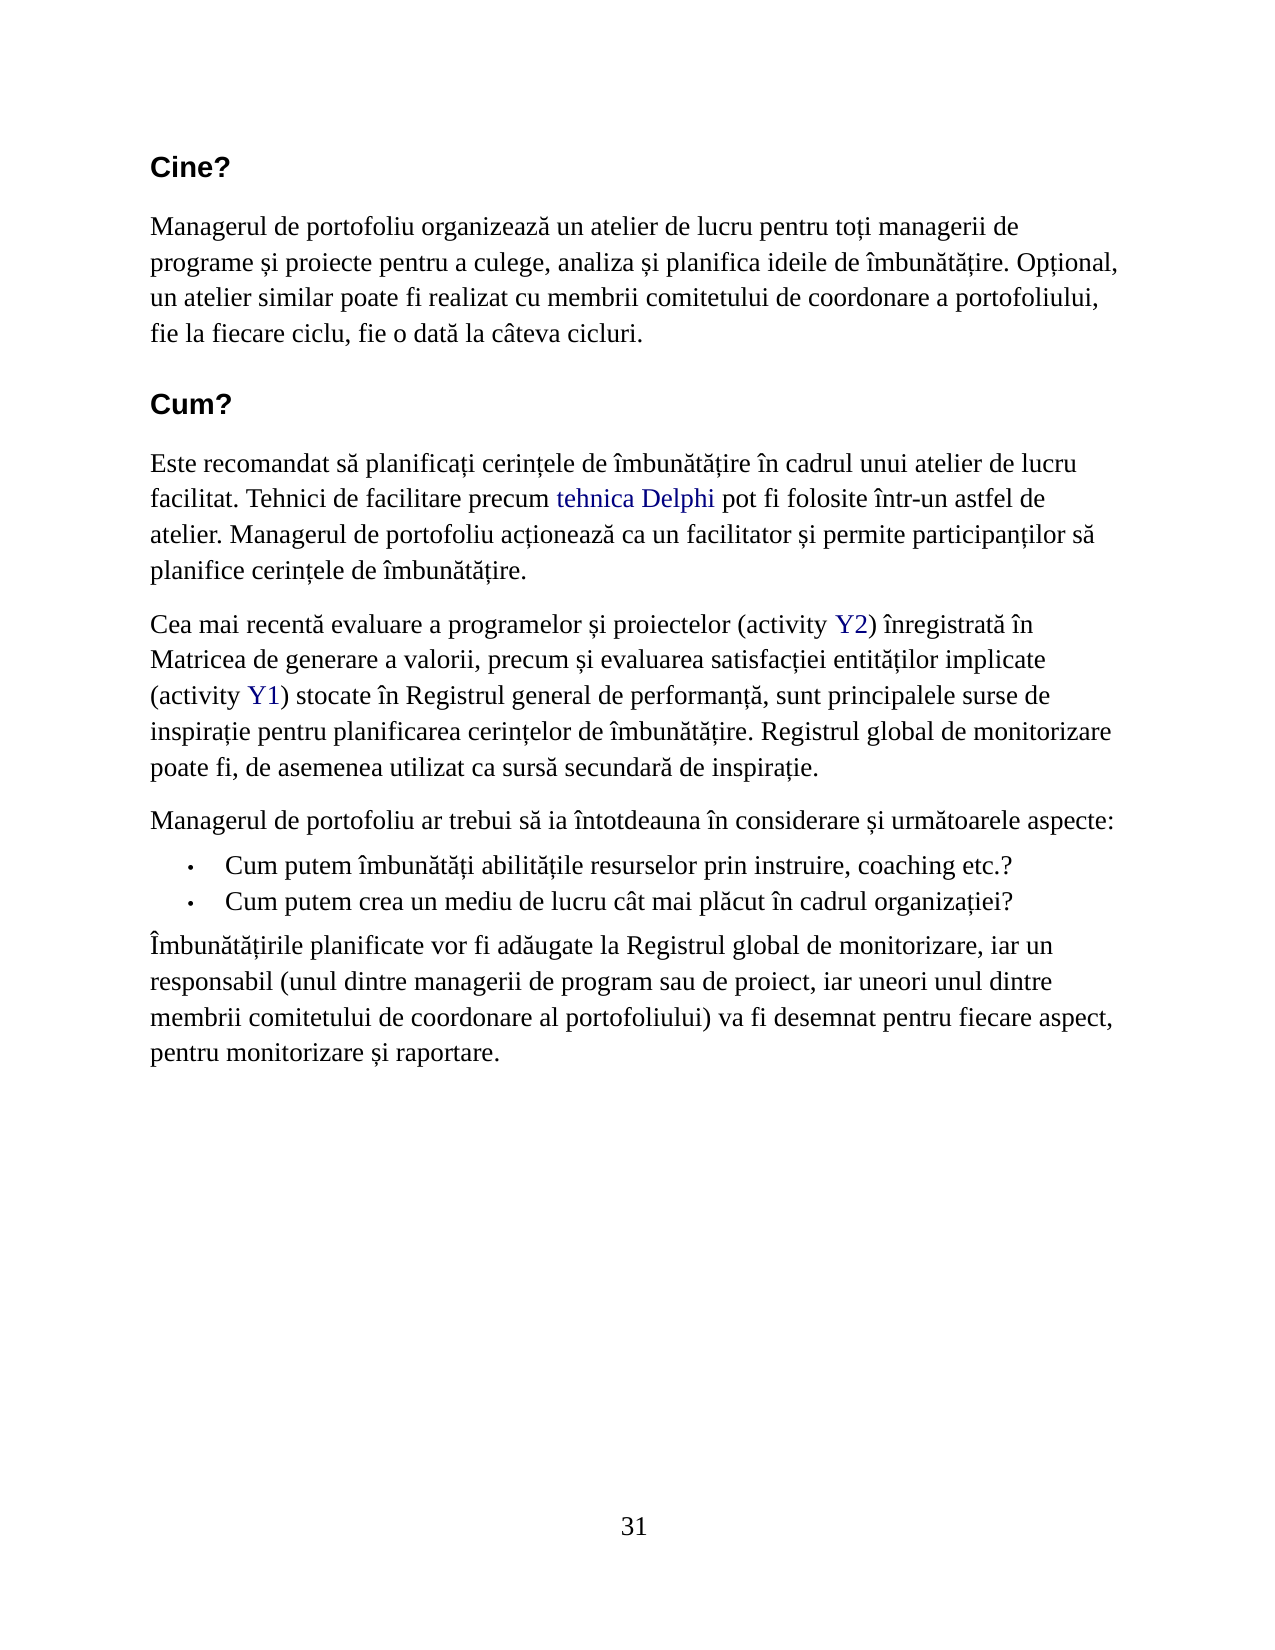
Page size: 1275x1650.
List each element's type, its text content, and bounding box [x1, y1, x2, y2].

subtitle Cine? [150, 150, 1125, 183]
list Cum putem crea un mediu de lucru cât mai plăcut în cadrul organizației? [187, 885, 1125, 916]
text Managerul de portofoliu organizează un atelier de lucru pentru toți managerii de programe și proiecte pentru a culege, analiza și planifica ideile de îmbunătățire. Opțional, un atelier similar poate fi realizat cu membrii comitetului de coordonare a portofoliului, fie la fiecare ciclu, fie o dată la câteva cicluri. [150, 210, 1125, 348]
text Este recomandat să planificați cerințele de îmbunătățire în cadrul unui atelier de lucru facilitat. Tehnici de facilitare precum tehnica Delphi pot fi folosite într-un astfel de atelier. Managerul de portofoliu acționează ca un facilitator și permite participanților să planifice cerințele de îmbunătățire. [150, 447, 1125, 585]
subtitle Cum? [150, 387, 1125, 420]
text Managerul de portofoliu ar trebui să ia întotdeauna în considerare și următoarele aspecte: [150, 804, 1125, 835]
text Cea mai recentă evaluare a programelor și proiectelor (activity Y2) înregistrată în Matricea de generare a valorii, precum și evaluarea satisfacției entităților implicate (activity Y1) stocate în Registrul general de performanță, sunt principalele surse de inspirație pentru planificarea cerințelor de îmbunătățire. Registrul global de monitorizare poate fi, de asemenea utilizat ca sursă secundară de inspirație. [150, 608, 1125, 782]
list Cum putem îmbunătăți abilitățile resurselor prin instruire, coaching etc.? [187, 849, 1125, 880]
text Îmbunătățirile planificate vor fi adăugate la Registrul global de monitorizare, iar un responsabil (unul dintre managerii de program sau de proiect, iar uneori unul dintre membrii comitetului de coordonare al portofoliului) va fi desemnat pentru fiecare aspect, pentru monitorizare și raportare. [150, 929, 1125, 1068]
